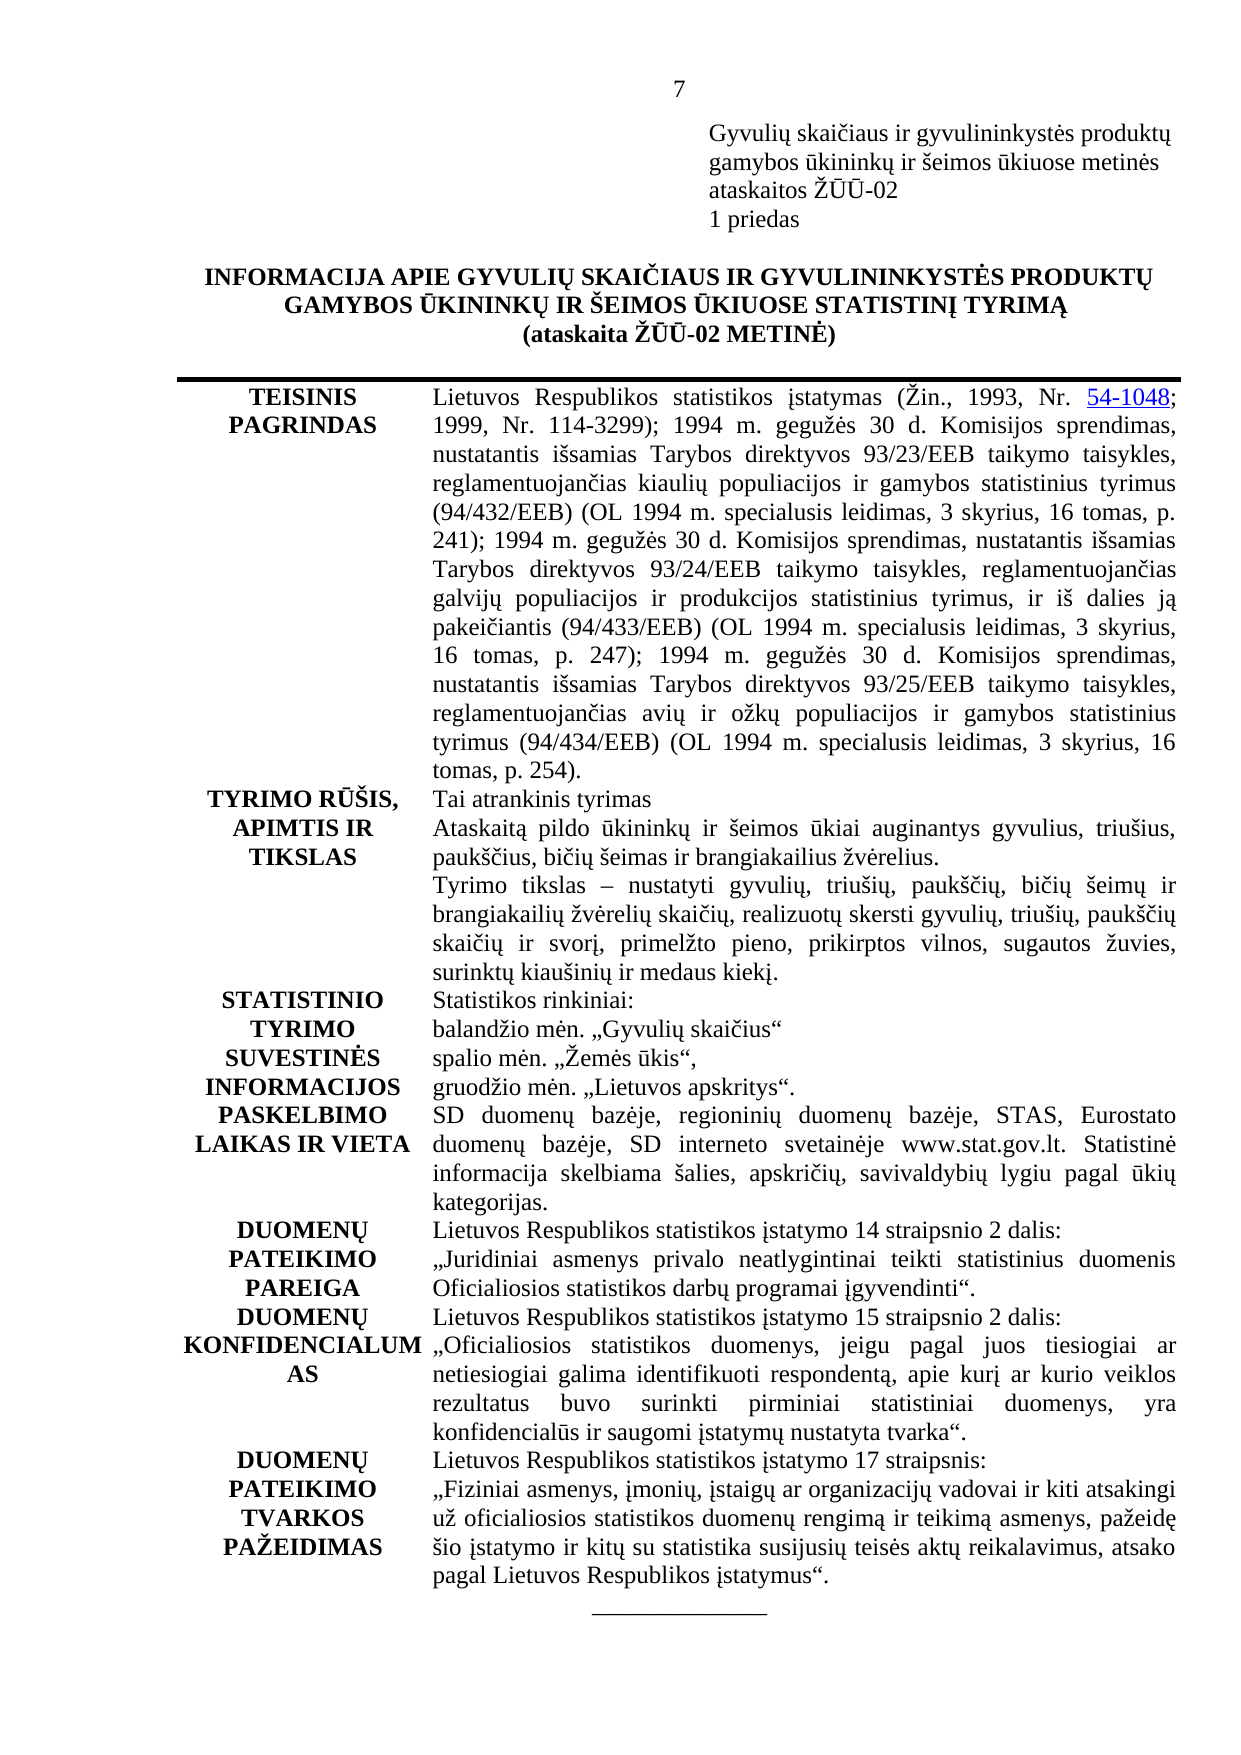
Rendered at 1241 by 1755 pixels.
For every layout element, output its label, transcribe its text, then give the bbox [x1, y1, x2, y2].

text INFORMACIJA APIE GYVULIŲ SKAIČIAUS IR GYVULININKYSTĖS PRODUKTŲ GAMYBOS ŪKININKŲ IR ŠEIMOS ŪKIUOSE STATISTINĮ TYRIMĄ [177, 262, 1181, 319]
table_cell DUOMENŲ PATEIKIMO TVARKOS PAŽEIDIMAS [177, 1445, 428, 1589]
table_header TEISINIS PAGRINDAS [177, 382, 428, 784]
text Gyvulių skaičiaus ir gyvulininkystės produktų [177, 118, 1181, 147]
text gamybos ūkininkų ir šeimos ūkiuose metinės [177, 147, 1181, 176]
text (ataskaita ŽŪŪ-02 METINĖ) [177, 319, 1181, 348]
table_cell STATISTINIO TYRIMO SUVESTINĖS INFORMACIJOS PASKELBIMO LAIKAS IR VIETA [177, 985, 428, 1215]
table_cell TYRIMO RŪŠIS, APIMTIS IR TIKSLAS [177, 784, 428, 985]
text ataskaitos ŽŪŪ-02 [177, 176, 1181, 204]
text ______________ [177, 1589, 1181, 1618]
table_cell DUOMENŲ KONFIDENCIALUMAS [177, 1302, 428, 1445]
text 1 priedas [177, 204, 1181, 233]
